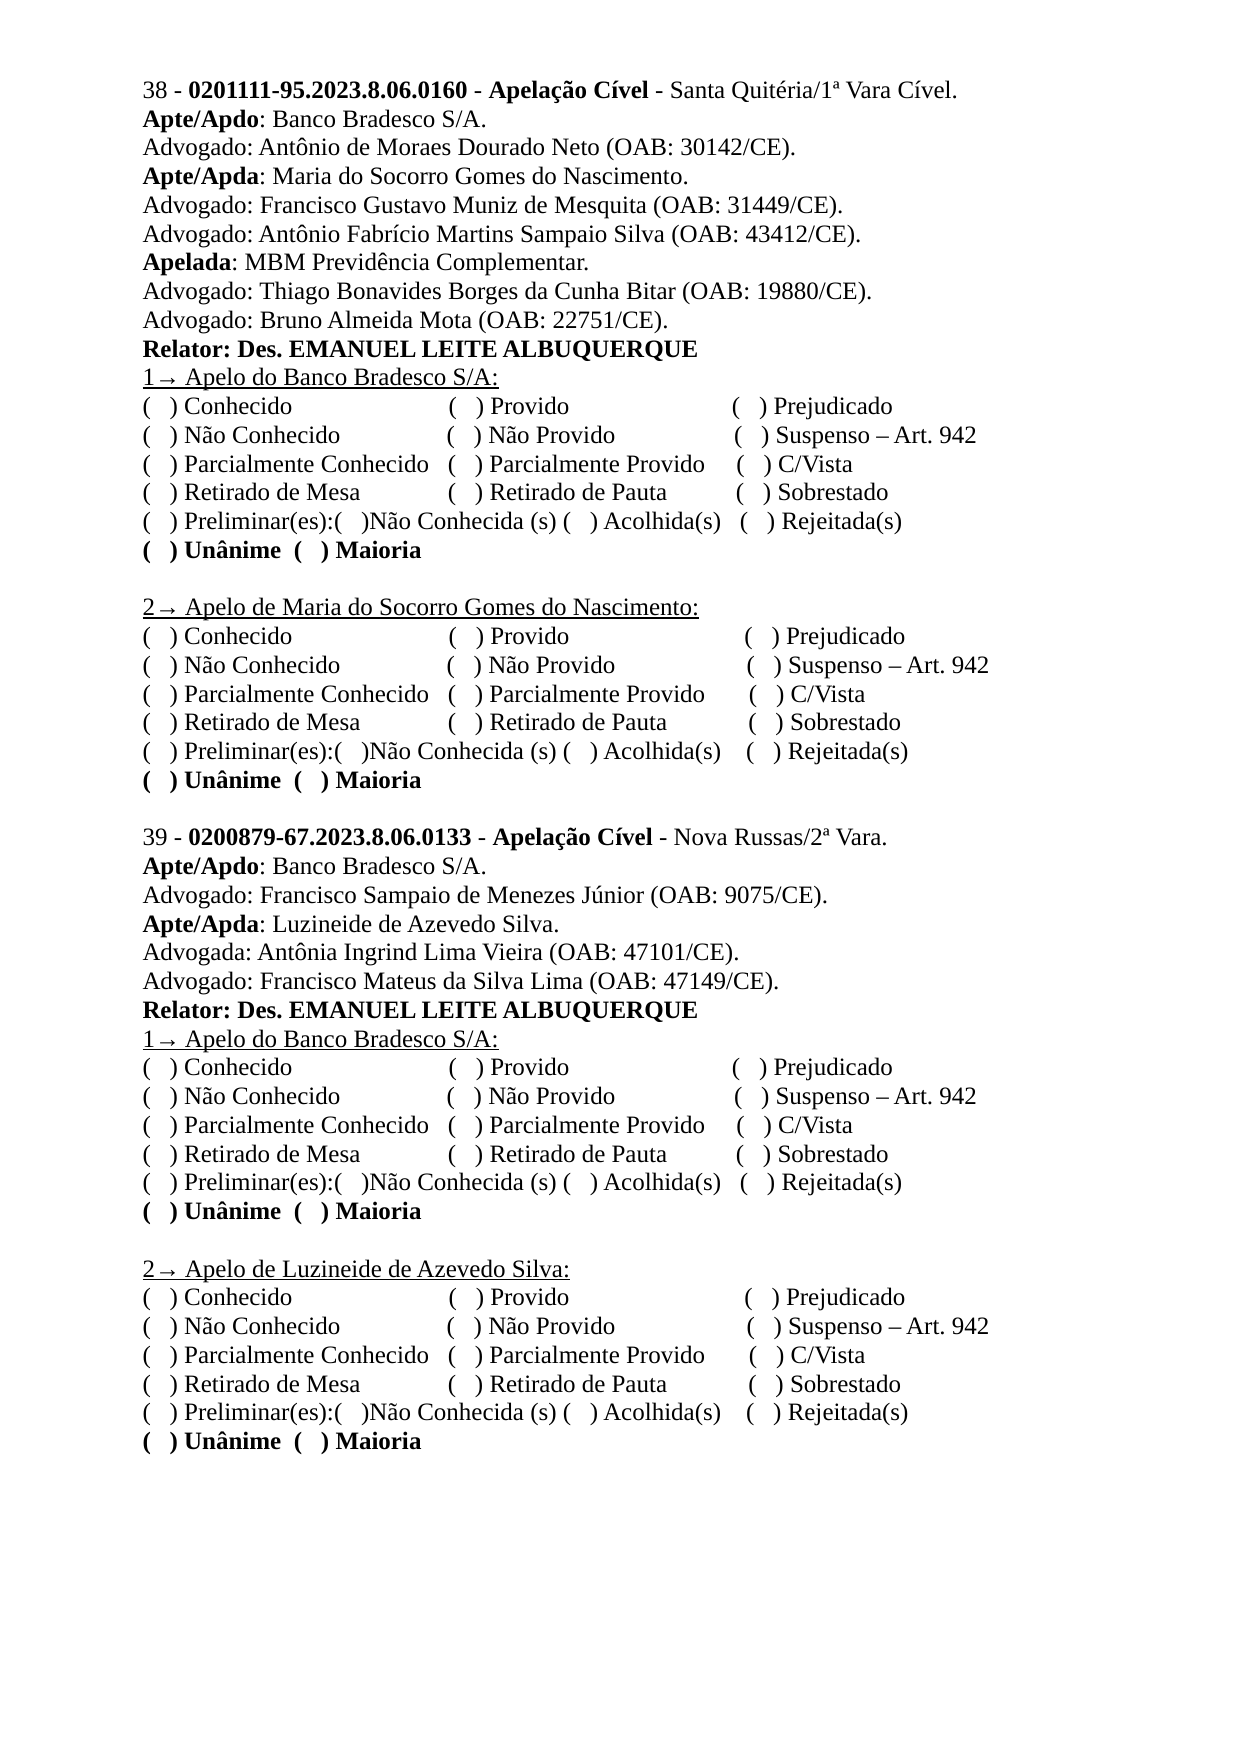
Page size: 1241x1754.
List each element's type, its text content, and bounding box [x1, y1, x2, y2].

text ( ) Não Conhecido ( ) Não Provido ( ) Suspenso – Art. 942 [142, 650, 1158, 679]
text Relator: Des. EMANUEL LEITE ALBUQUERQUE [142, 995, 1141, 1024]
text ( ) Preliminar(es):( )Não Conhecida (s) ( ) Acolhida(s) ( ) Rejeitada(s) [142, 1397, 1158, 1426]
text 1→ Apelo do Banco Bradesco S/A: [142, 1024, 1141, 1052]
text 2→ Apelo de Maria do Socorro Gomes do Nascimento: [142, 592, 1141, 621]
text ( ) Parcialmente Conhecido ( ) Parcialmente Provido ( ) C/Vista [142, 679, 1158, 707]
text ( ) Não Conhecido ( ) Não Provido ( ) Suspenso – Art. 942 [142, 420, 1158, 449]
text Advogado: Thiago Bonavides Borges da Cunha Bitar (OAB: 19880/CE). [142, 276, 1141, 305]
text ( ) Unânime ( ) Maioria [142, 765, 1158, 794]
text Apelada: MBM Previdência Complementar. [142, 247, 1141, 276]
text Advogado: Antônio de Moraes Dourado Neto (OAB: 30142/CE). [142, 132, 1141, 161]
text Advogado: Bruno Almeida Mota (OAB: 22751/CE). [142, 305, 1141, 334]
text Advogado: Francisco Sampaio de Menezes Júnior (OAB: 9075/CE). [142, 880, 1141, 909]
text Relator: Des. EMANUEL LEITE ALBUQUERQUE [142, 334, 1141, 362]
text ( ) Conhecido ( ) Provido ( ) Prejudicado [142, 1052, 1141, 1081]
text Apte/Apdo: Banco Bradesco S/A. [142, 104, 1141, 132]
text ( ) Retirado de Mesa ( ) Retirado de Pauta ( ) Sobrestado [142, 477, 1158, 506]
text ( ) Conhecido ( ) Provido ( ) Prejudicado [142, 1282, 1141, 1311]
text Advogada: Antônia Ingrind Lima Vieira (OAB: 47101/CE). [142, 937, 1141, 966]
text ( ) Parcialmente Conhecido ( ) Parcialmente Provido ( ) C/Vista [142, 1340, 1158, 1369]
text Apte/Apdo: Banco Bradesco S/A. [142, 851, 1141, 880]
text ( ) Parcialmente Conhecido ( ) Parcialmente Provido ( ) C/Vista [142, 1110, 1158, 1139]
text ( ) Parcialmente Conhecido ( ) Parcialmente Provido ( ) C/Vista [142, 449, 1158, 477]
text ( ) Preliminar(es):( )Não Conhecida (s) ( ) Acolhida(s) ( ) Rejeitada(s) [142, 1167, 1158, 1196]
text ( ) Não Conhecido ( ) Não Provido ( ) Suspenso – Art. 942 [142, 1081, 1158, 1110]
text ( ) Conhecido ( ) Provido ( ) Prejudicado [142, 621, 1141, 650]
text Apte/Apda: Luzineide de Azevedo Silva. [142, 909, 1141, 937]
text Advogado: Francisco Gustavo Muniz de Mesquita (OAB: 31449/CE). [142, 190, 1141, 219]
text 39 - 0200879-67.2023.8.06.0133 - Apelação Cível - Nova Russas/2ª Vara. [142, 822, 1141, 851]
text ( ) Preliminar(es):( )Não Conhecida (s) ( ) Acolhida(s) ( ) Rejeitada(s) [142, 736, 1158, 765]
text ( ) Não Conhecido ( ) Não Provido ( ) Suspenso – Art. 942 [142, 1311, 1158, 1340]
text Apte/Apda: Maria do Socorro Gomes do Nascimento. [142, 161, 1141, 190]
text 38 - 0201111-95.2023.8.06.0160 - Apelação Cível - Santa Quitéria/1ª Vara Cível. [142, 75, 1141, 104]
text ( ) Retirado de Mesa ( ) Retirado de Pauta ( ) Sobrestado [142, 1369, 1158, 1397]
text 2→ Apelo de Luzineide de Azevedo Silva: [142, 1254, 1141, 1282]
text ( ) Retirado de Mesa ( ) Retirado de Pauta ( ) Sobrestado [142, 707, 1158, 736]
text Advogado: Francisco Mateus da Silva Lima (OAB: 47149/CE). [142, 966, 1141, 995]
text ( ) Unânime ( ) Maioria [142, 1426, 1158, 1455]
text ( ) Unânime ( ) Maioria [142, 535, 1158, 564]
text ( ) Unânime ( ) Maioria [142, 1196, 1158, 1225]
text ( ) Conhecido ( ) Provido ( ) Prejudicado [142, 391, 1141, 420]
text ( ) Retirado de Mesa ( ) Retirado de Pauta ( ) Sobrestado [142, 1139, 1158, 1167]
text ( ) Preliminar(es):( )Não Conhecida (s) ( ) Acolhida(s) ( ) Rejeitada(s) [142, 506, 1158, 535]
text Advogado: Antônio Fabrício Martins Sampaio Silva (OAB: 43412/CE). [142, 219, 1141, 247]
text 1→ Apelo do Banco Bradesco S/A: [142, 362, 1141, 391]
